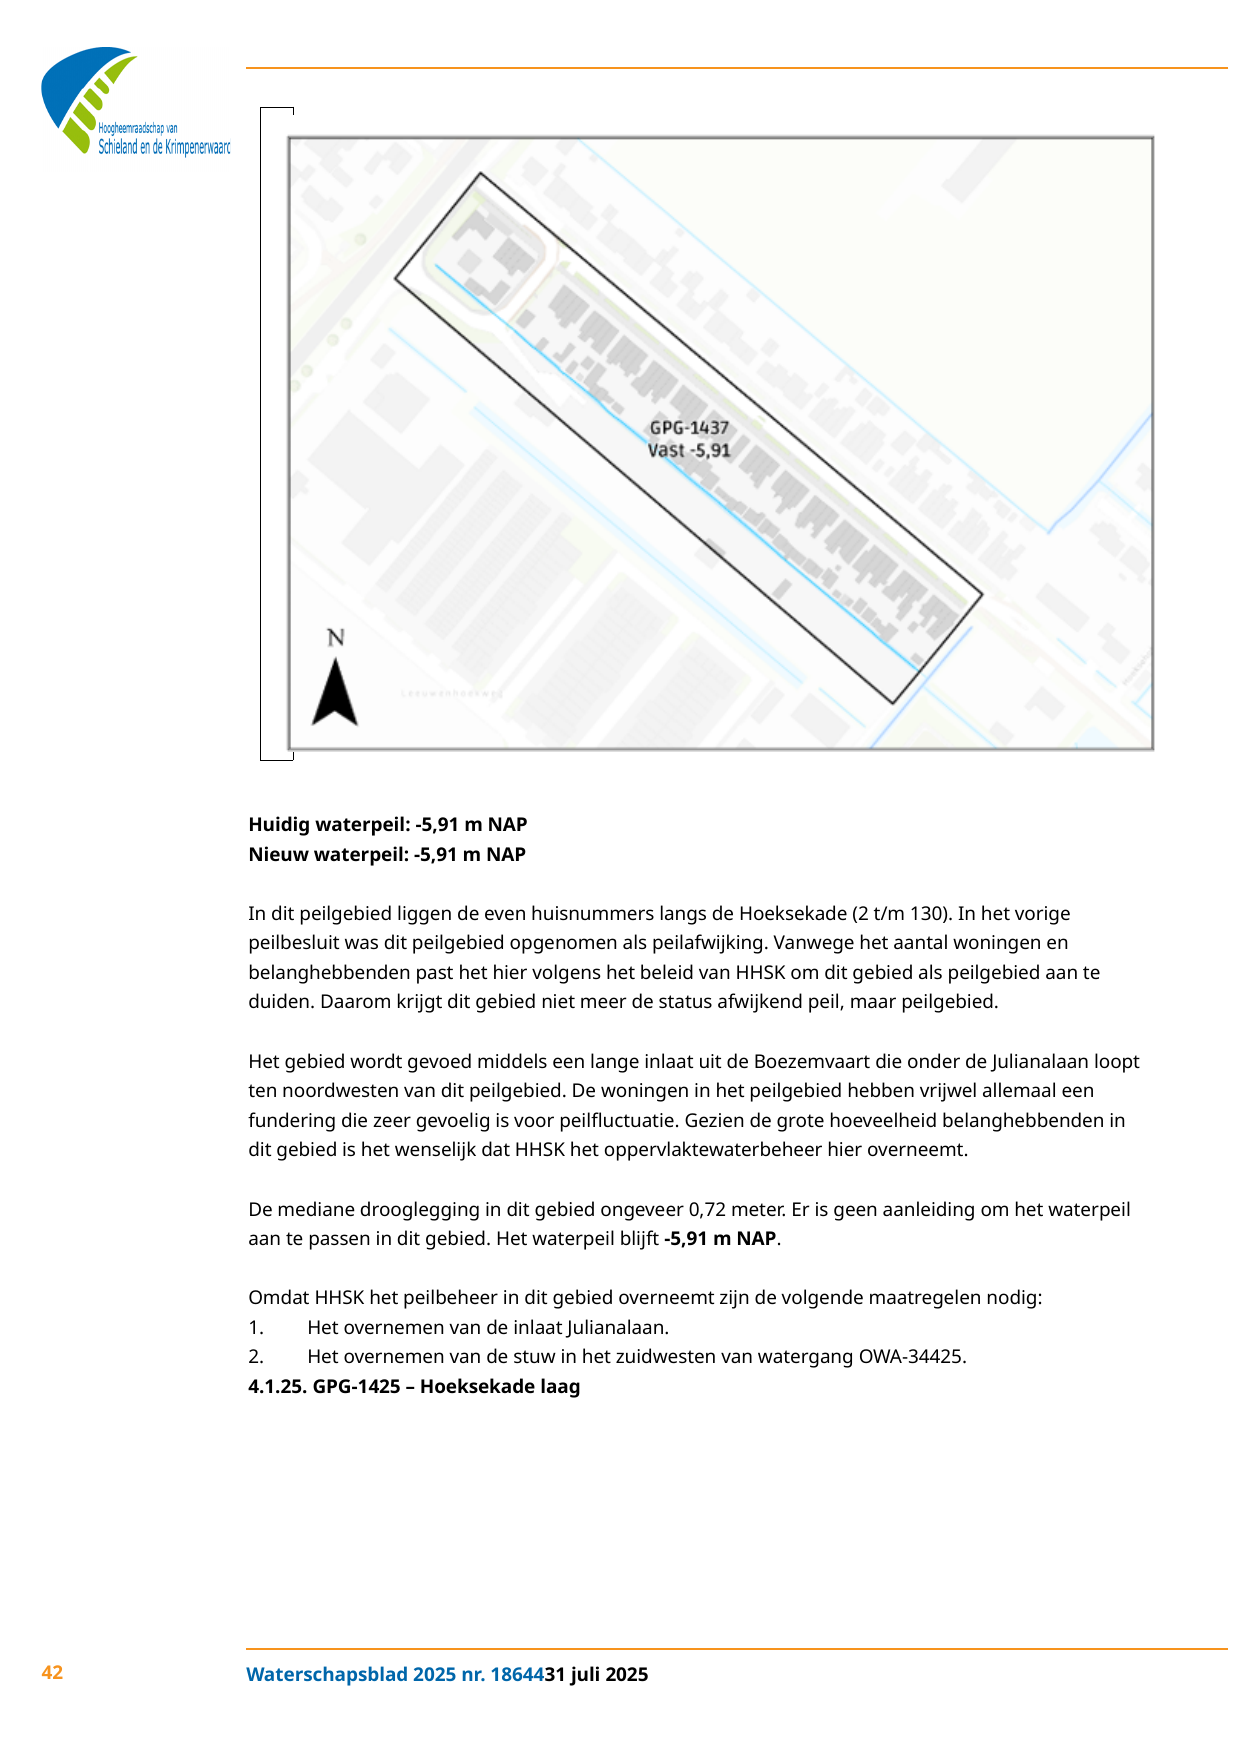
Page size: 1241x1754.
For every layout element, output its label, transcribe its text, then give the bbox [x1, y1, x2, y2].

text Huidig waterpeil: -5,91 m NAP [248, 811, 1152, 837]
picture [41, 47, 231, 172]
text Nieuw waterpeil: -5,91 m NAP [248, 841, 1152, 867]
text 4.1.25. GPG-1425 – Hoeksekade laag [248, 1373, 1152, 1399]
text Omdat HHSK het peilbeheer in dit gebied overneemt zijn de volgende maatregelen nodig: [248, 1284, 1152, 1310]
text Het gebied wordt gevoed middels een lange inlaat uit de Boezemvaart die onder de Julianalaan loopt ten noordwesten van dit peilgebied. De woningen in het peilgebied hebben vrijwel allemaal een fundering die zeer gevoelig is voor peilfluctuatie. Gezien de grote hoeveelheid belanghebbenden in dit gebied is het wenselijk dat HHSK het oppervlaktewaterbeheer hier overneemt. [248, 1048, 1152, 1162]
picture [268, 115, 1173, 752]
list Het overnemen van de stuw in het zuidwesten van watergang OWA-34425. [248, 1344, 1152, 1369]
text In dit peilgebied liggen de even huisnummers langs de Hoeksekade (2 t/m 130). In het vorige peilbesluit was dit peilgebied opgenomen als peilafwijking. Vanwege het aantal woningen en belanghebbenden past het hier volgens het beleid van HHSK om dit gebied als peilgebied aan te duiden. Daarom krijgt dit gebied niet meer de status afwijkend peil, maar peilgebied. [248, 900, 1152, 1014]
text De mediane drooglegging in dit gebied ongeveer 0,72 meter. Er is geen aanleiding om het waterpeil aan te passen in dit gebied. Het waterpeil blijft -5,91 m NAP. [248, 1196, 1152, 1251]
list Het overnemen van de inlaat Julianalaan. [248, 1314, 1152, 1340]
